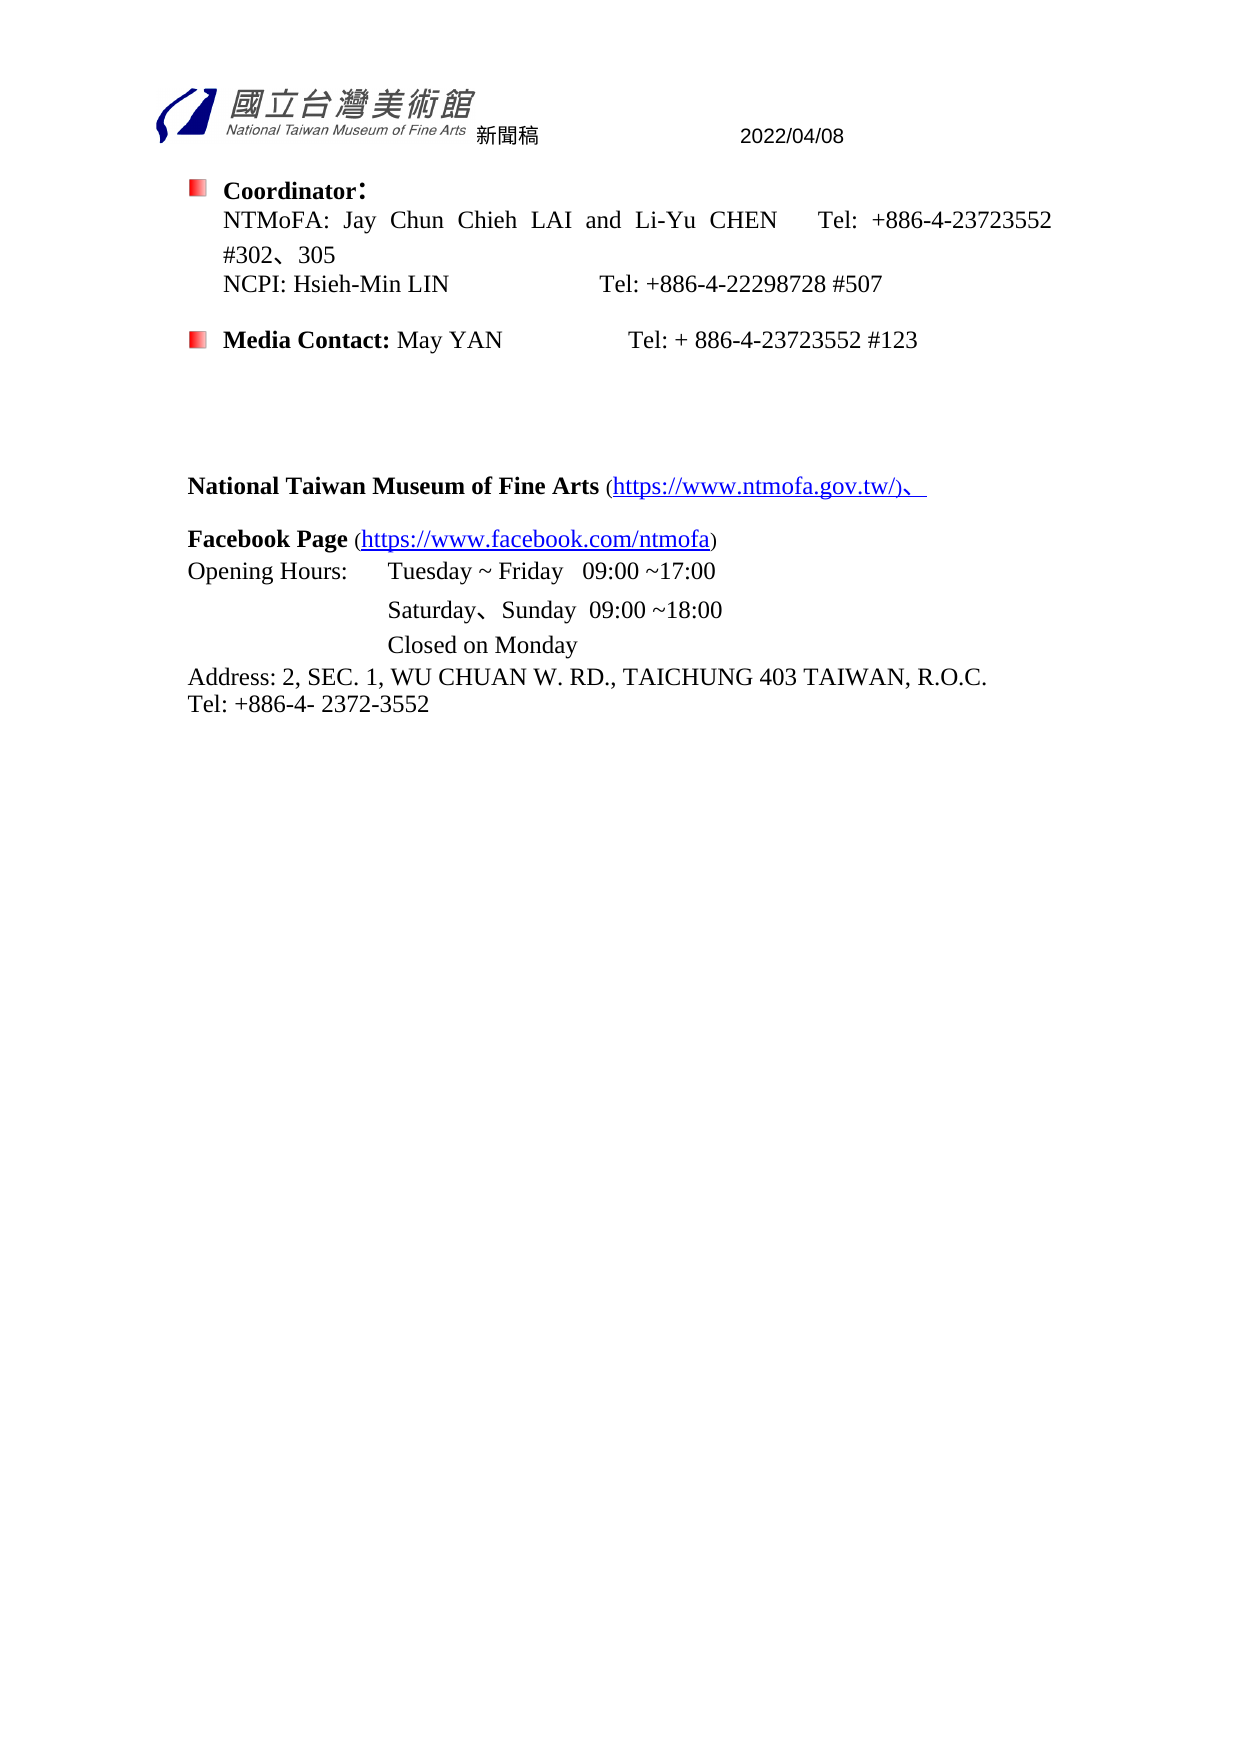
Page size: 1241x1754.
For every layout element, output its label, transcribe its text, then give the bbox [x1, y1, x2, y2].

text Address: 2, SEC. 1, WU CHUAN W. RD., TAICHUNG 403 TAIWAN, R.O.C. [187, 663, 1053, 690]
list Coordinator： [187, 170, 1053, 206]
text Saturday、Sunday 09:00 ~18:00 [337, 589, 1053, 625]
text National Taiwan Museum of Fine Arts (https://www.ntmofa.gov.tw/)、 [187, 465, 1053, 501]
text Opening Hours: Tuesday ~ Friday 09:00 ~17:00 [187, 557, 1053, 585]
picture [188, 178, 208, 198]
text NCPI: Hsieh-Min LIN Tel: +886-4-22298728 #507 [223, 270, 1053, 298]
text Closed on Monday [337, 631, 1053, 658]
picture [188, 330, 208, 350]
text Tel: +886-4- 2372-3552 [187, 690, 1053, 718]
text NTMoFA: Jay Chun Chieh LAI and Li-Yu CHEN Tel: +886-4-23723552 #302、305 [223, 206, 1053, 270]
list Media Contact: May YAN Tel: + 886-4-23723552 #123 [187, 326, 1053, 353]
picture [156, 88, 477, 144]
text Facebook Page (https://www.facebook.com/ntmofa) [187, 526, 1053, 553]
